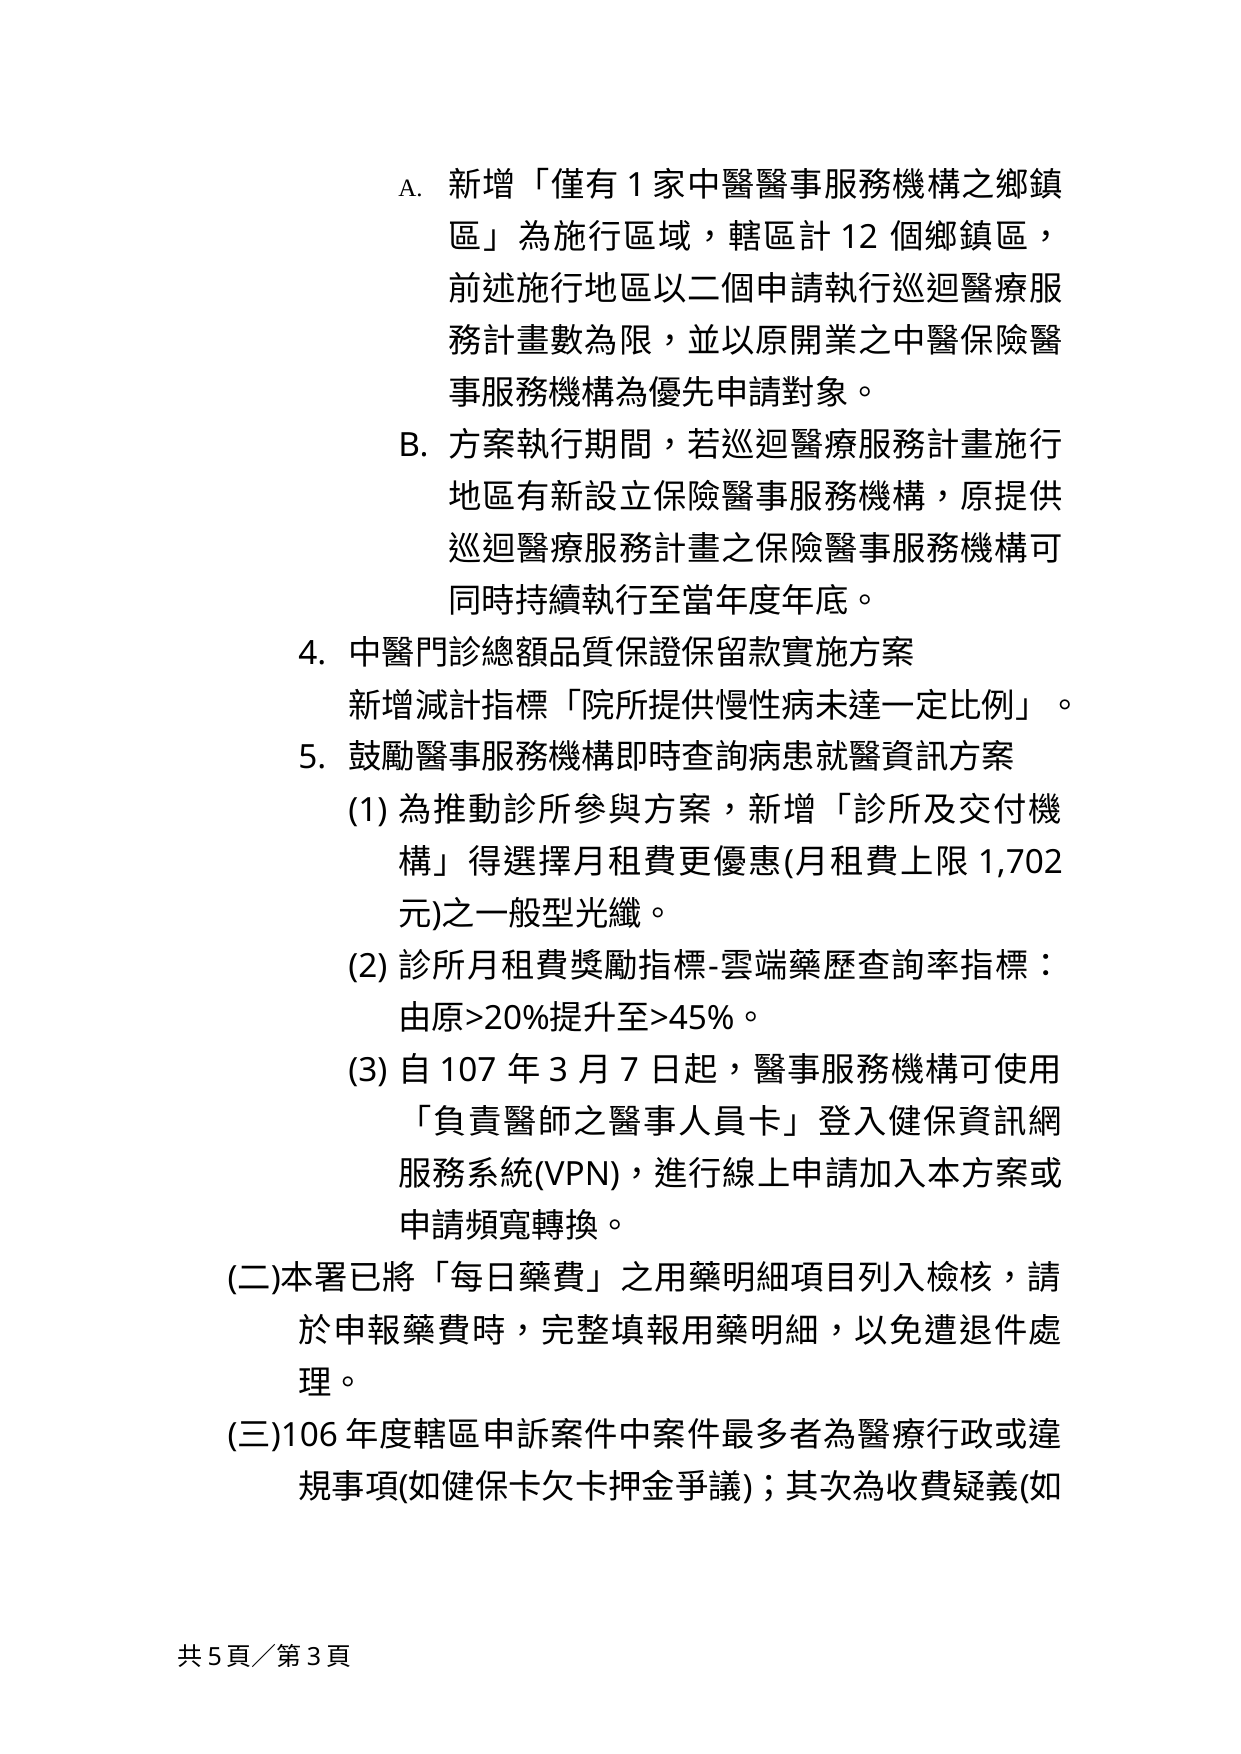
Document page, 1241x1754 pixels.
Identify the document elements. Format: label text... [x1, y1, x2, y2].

list 新增「僅有1家中醫醫事服務機構之鄉鎮區」為施行區域，轄區計12 個鄉鎮區，前述施行地區以二個申請執行巡迴醫療服務計畫數為限，並以原開業之中醫保險醫事服務機構為優先申請對象。 [398, 154, 1063, 414]
list 106年度轄區申訴案件中案件最多者為醫療行政或違規事項(如健保卡欠卡押金爭議)；其次為收費疑義(如 [227, 1404, 1063, 1508]
list 新增減計指標「院所提供慢性病未達一定比例」。 [348, 674, 1063, 727]
list 方案執行期間，若巡迴醫療服務計畫施行地區有新設立保險醫事服務機構，原提供巡迴醫療服務計畫之保險醫事服務機構可同時持續執行至當年度年底。 [398, 414, 1063, 622]
list 診所月租費獎勵指標-雲端藥歷查詢率指標：由原>20%提升至>45%。 [348, 935, 1063, 1039]
list 鼓勵醫事服務機構即時查詢病患就醫資訊方案 [298, 727, 1063, 779]
list 自107 年3 月7 日起，醫事服務機構可使用「負責醫師之醫事人員卡」登入健保資訊網服務系統(VPN)，進行線上申請加入本方案或申請頻寬轉換。 [348, 1039, 1063, 1247]
list 為推動診所參與方案，新增「診所及交付機構」得選擇月租費更優惠(月租費上限1,702 元)之一般型光纖。 [348, 779, 1063, 935]
list 中醫門診總額品質保證保留款實施方案 [298, 622, 1063, 674]
list 本署已將「每日藥費」之用藥明細項目列入檢核，請於申報藥費時，完整填報用藥明細，以免遭退件處理。 [227, 1247, 1063, 1404]
